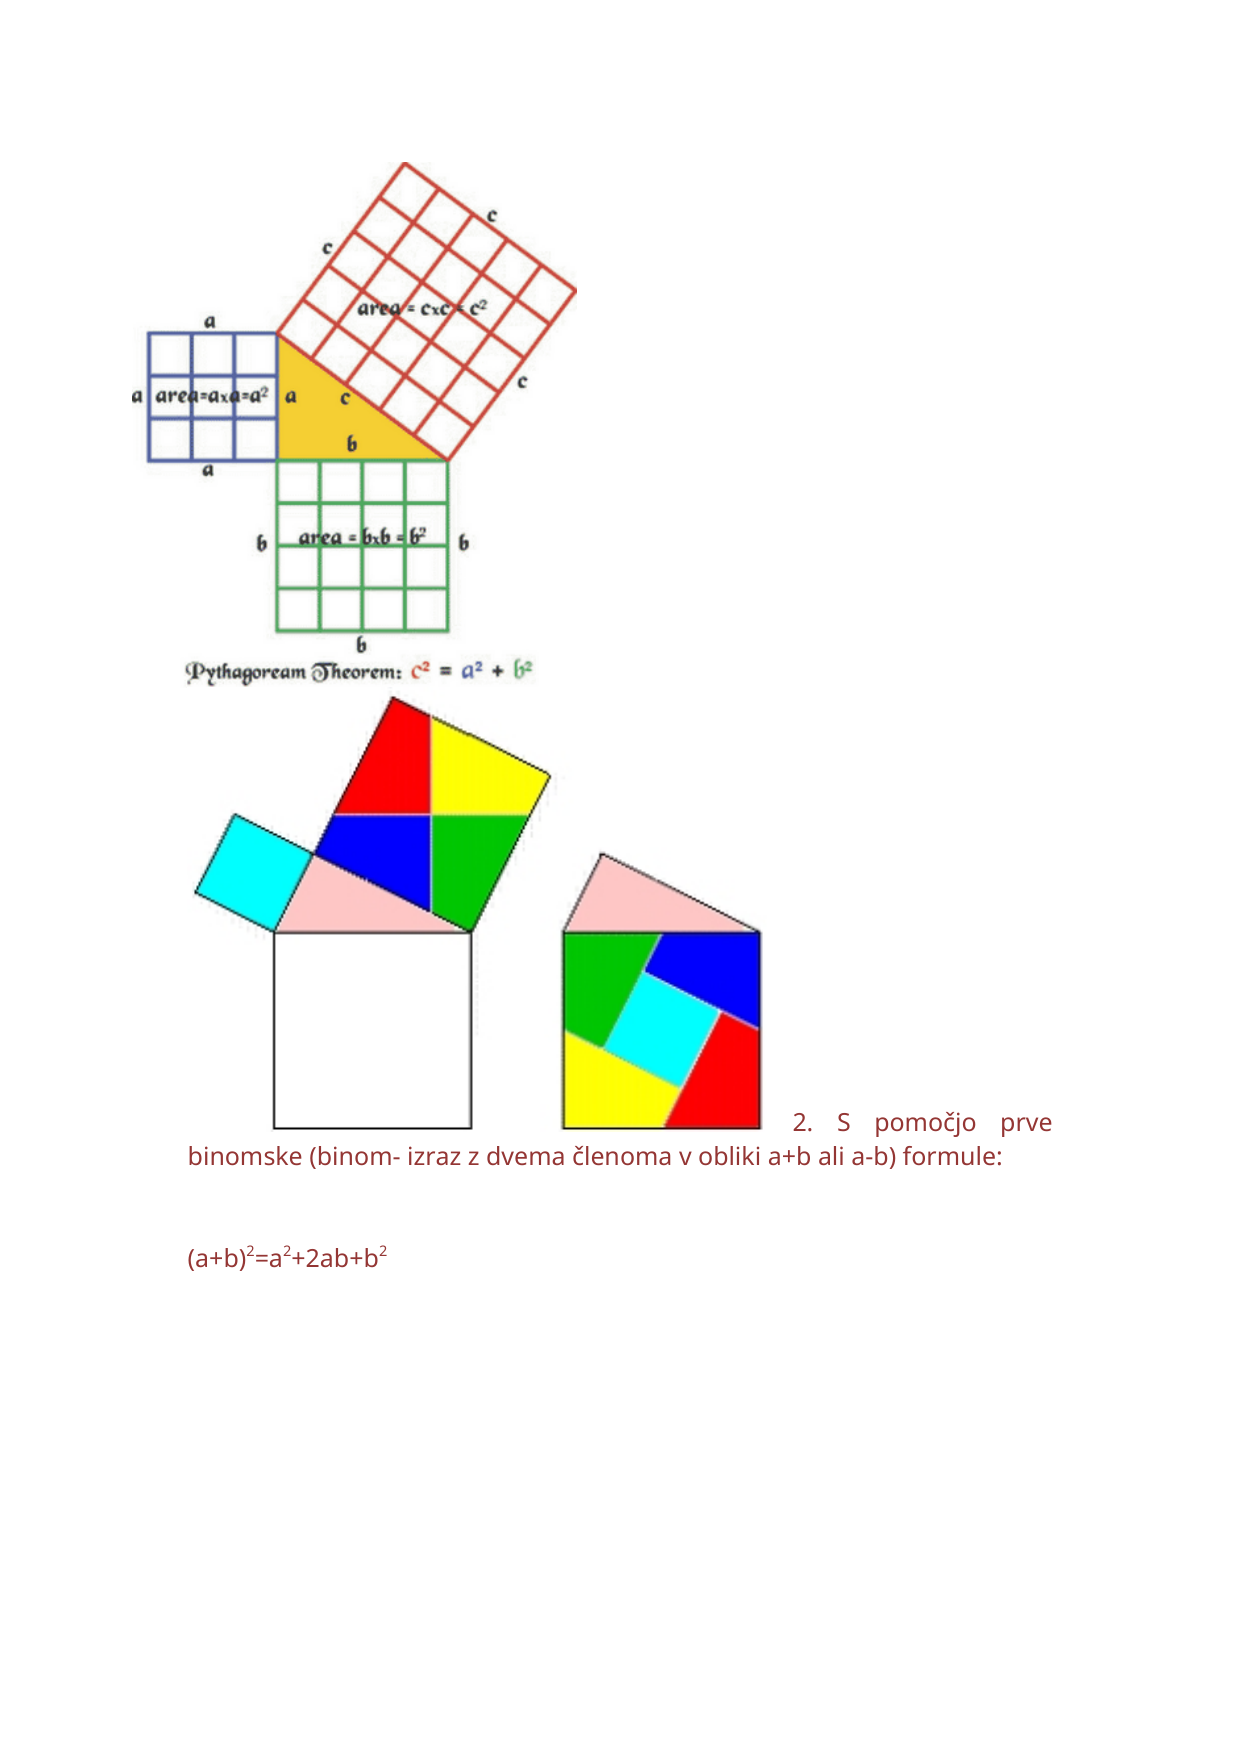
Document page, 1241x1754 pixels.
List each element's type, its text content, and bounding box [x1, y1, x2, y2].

text (a+b)2=a2+2ab+b2 [187, 1241, 1053, 1275]
text 2. S pomočjo prve binomske (binom- izraz z dvema členoma v obliki a+b ali a-b) formule: [187, 150, 1053, 1173]
picture [132, 162, 793, 1132]
